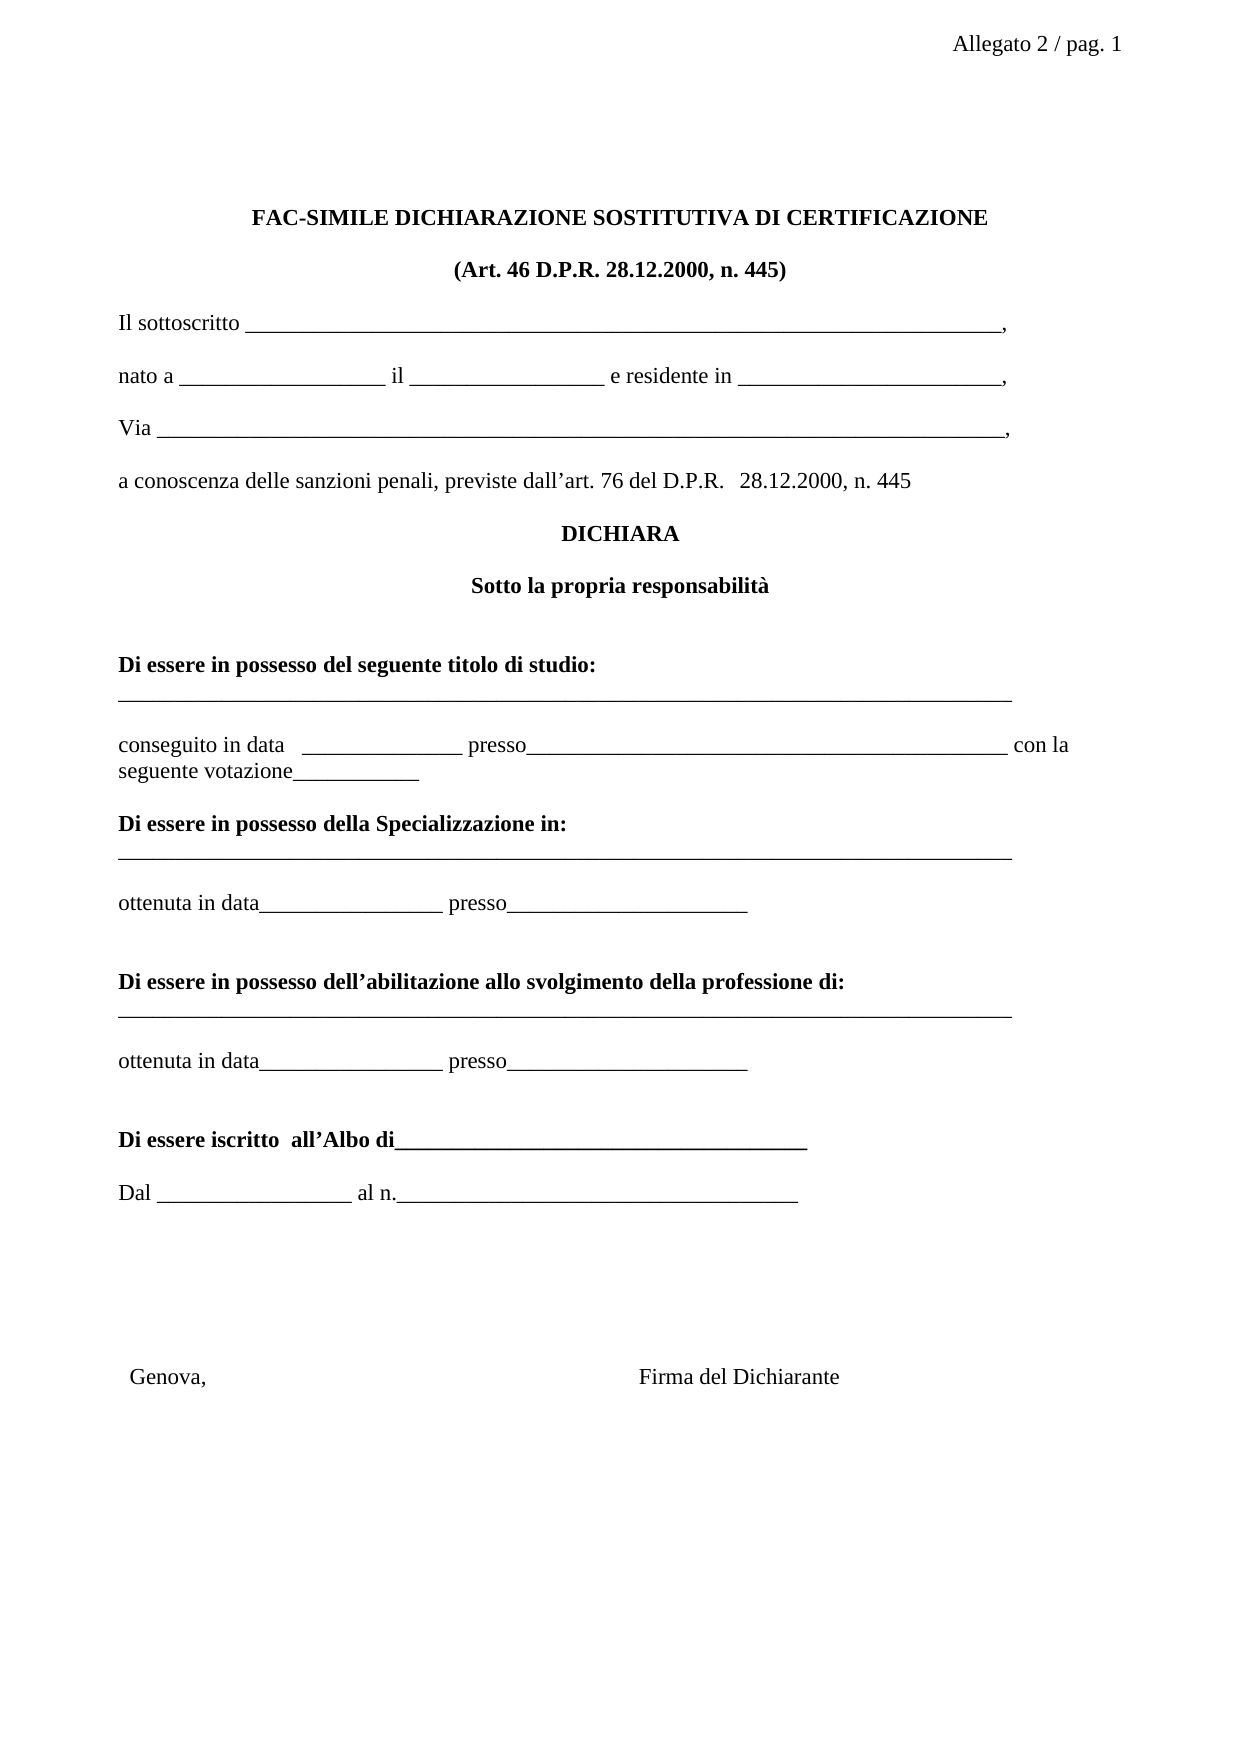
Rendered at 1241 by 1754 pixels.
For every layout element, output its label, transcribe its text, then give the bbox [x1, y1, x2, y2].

text Sotto la propria responsabilità [118, 572, 1122, 599]
text conseguito in data ______________ presso__________________________________________ con la seguente votazione___________ [118, 731, 1122, 783]
text Via __________________________________________________________________________, [118, 414, 1122, 441]
text Di essere in possesso del seguente titolo di studio: [118, 652, 1122, 678]
text ottenuta in data________________ presso_____________________ [118, 889, 1122, 915]
text ______________________________________________________________________________ [118, 678, 1122, 704]
text ______________________________________________________________________________ [118, 994, 1122, 1021]
text ______________________________________________________________________________ [118, 836, 1122, 862]
text ottenuta in data________________ presso_____________________ [118, 1047, 1122, 1073]
text Di essere in possesso della Specializzazione in: [118, 810, 1122, 836]
table_header Firma del Dichiarante [628, 1363, 1137, 1389]
text (Art. 46 D.P.R. 28.12.2000, n. 445) [118, 256, 1122, 283]
table_header Genova, [118, 1363, 627, 1389]
subtitle DICHIARA [118, 520, 1122, 546]
subtitle Di essere iscritto all’Albo di____________________________________ [118, 1126, 1122, 1152]
text Il sottoscritto __________________________________________________________________, [118, 309, 1122, 335]
text nato a __________________ il _________________ e residente in _______________________, [118, 362, 1122, 388]
text Di essere in possesso dell’abilitazione allo svolgimento della professione di: [118, 968, 1122, 994]
text a conoscenza delle sanzioni penali, previste dall’art. 76 del D.P.R. 28.12.2000, n. 445 [118, 467, 1122, 493]
text Dal _________________ al n.___________________________________ [118, 1179, 1122, 1205]
text FAC-SIMILE DICHIARAZIONE SOSTITUTIVA DI CERTIFICAZIONE [118, 203, 1122, 230]
